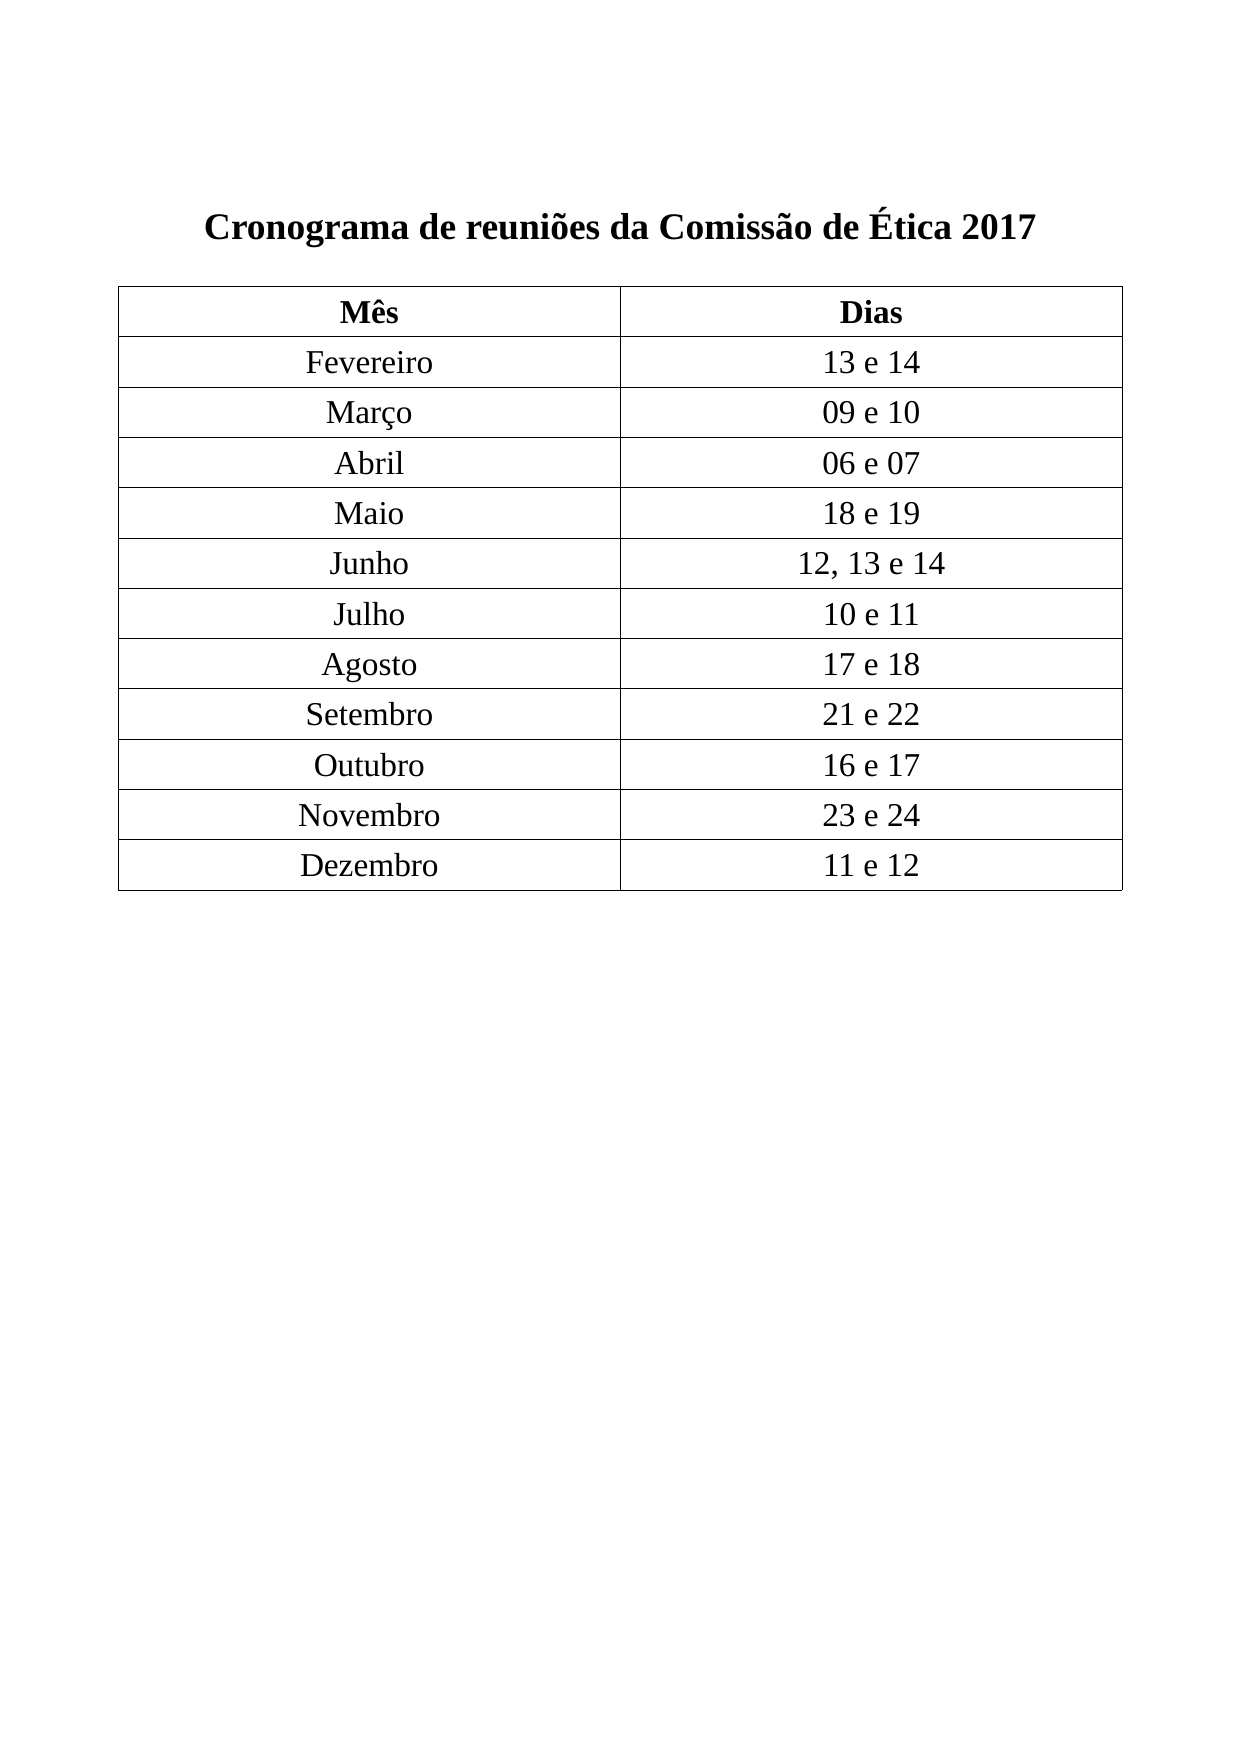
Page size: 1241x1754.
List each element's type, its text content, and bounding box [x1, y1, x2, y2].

table_cell 21 e 22 [621, 689, 1122, 739]
table_cell 09 e 10 [621, 388, 1122, 437]
text Cronograma de reuniões da Comissão de Ética 2017 [118, 204, 1122, 247]
table_cell 23 e 24 [621, 790, 1122, 839]
table_cell 17 e 18 [621, 639, 1122, 688]
table_cell Junho [119, 539, 620, 588]
table_cell Outubro [119, 740, 620, 789]
table_cell 18 e 19 [621, 488, 1122, 537]
table_cell Março [119, 388, 620, 437]
table_cell 16 e 17 [621, 740, 1122, 789]
table_cell Novembro [119, 790, 620, 839]
table_cell Fevereiro [119, 337, 620, 386]
table_cell 06 e 07 [621, 438, 1122, 487]
table_header Dias [621, 287, 1122, 336]
table_cell Agosto [119, 639, 620, 688]
table_cell Setembro [119, 689, 620, 739]
table_cell Maio [119, 488, 620, 537]
table_cell Julho [119, 589, 620, 638]
table_cell 12, 13 e 14 [621, 539, 1122, 588]
table_cell 10 e 11 [621, 589, 1122, 638]
table_header Mês [119, 287, 620, 336]
table_cell 13 e 14 [621, 337, 1122, 386]
table_cell Dezembro [119, 840, 620, 889]
table_cell Abril [119, 438, 620, 487]
table_cell 11 e 12 [621, 840, 1122, 889]
